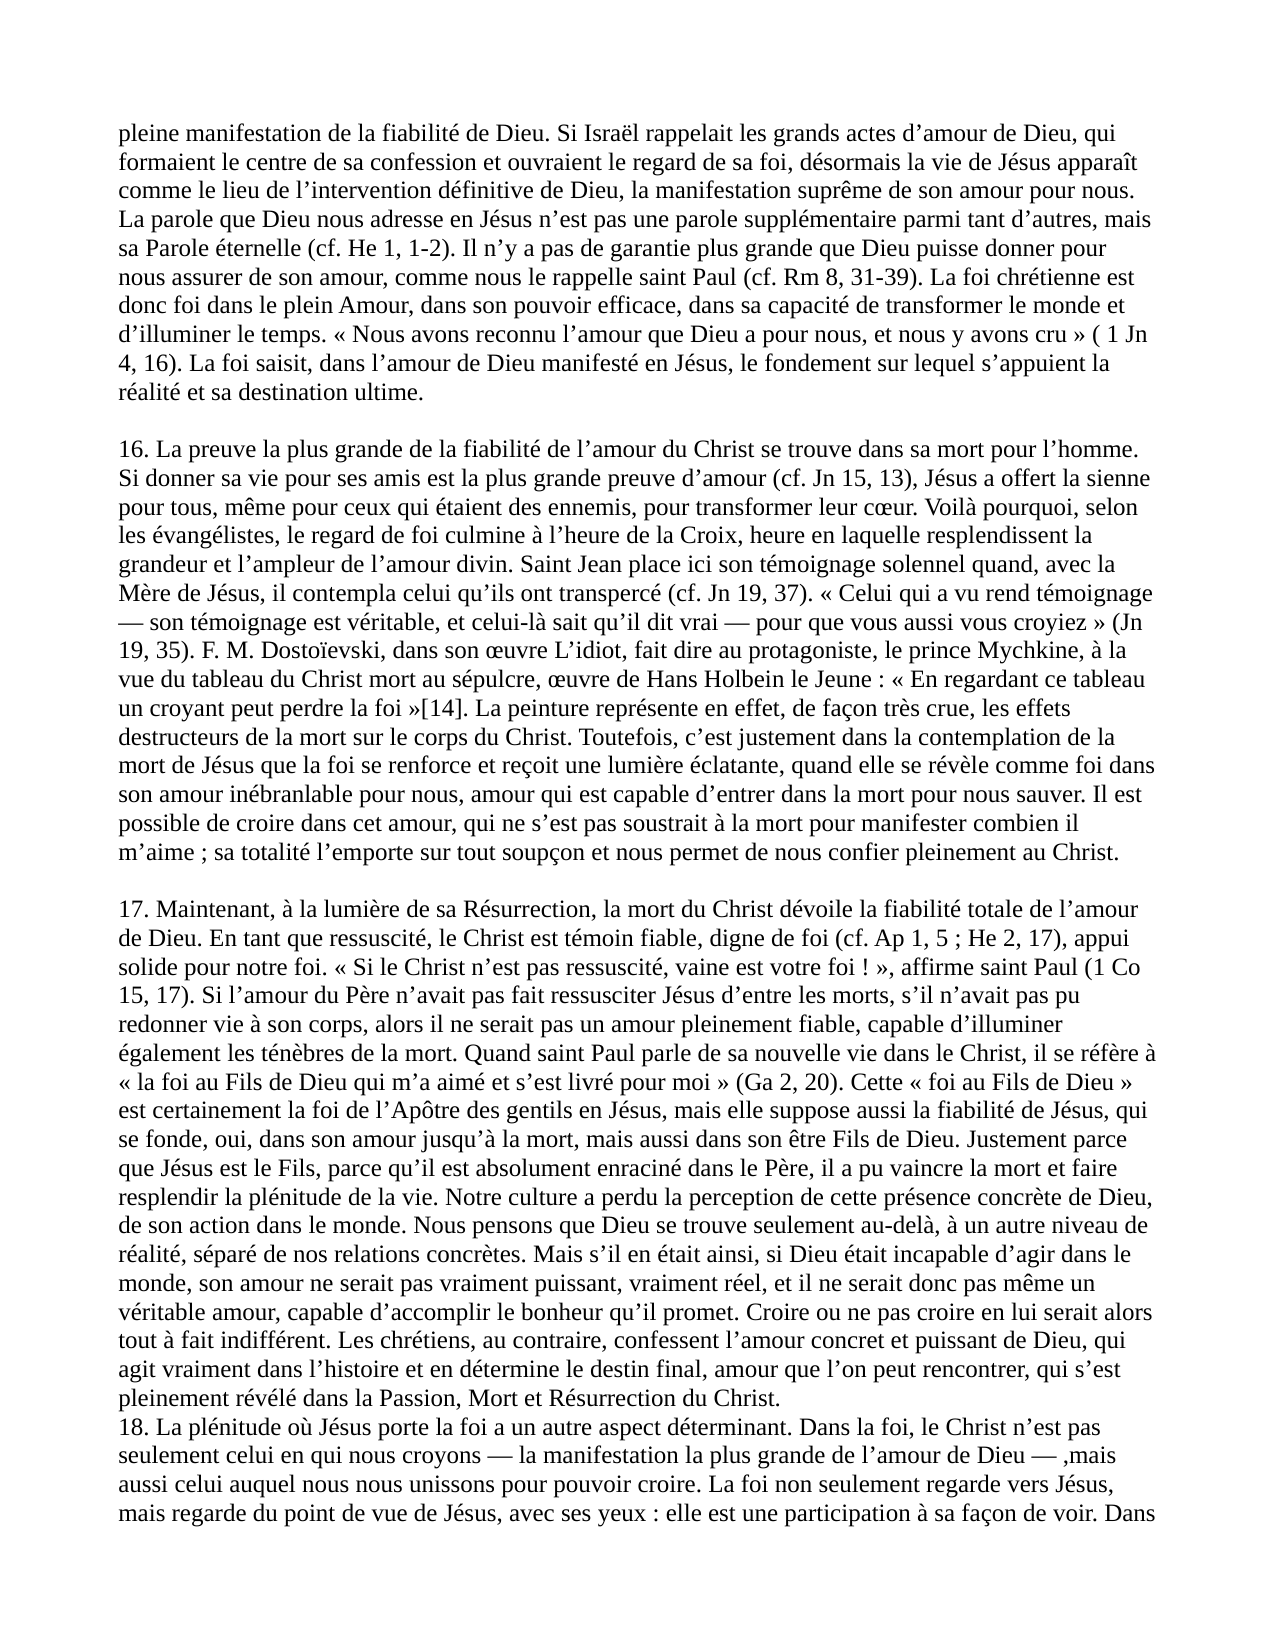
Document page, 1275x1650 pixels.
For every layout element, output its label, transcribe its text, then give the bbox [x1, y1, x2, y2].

text 16. La preuve la plus grande de la fiabilité de l’amour du Christ se trouve dans sa mort pour l’homme. Si donner sa vie pour ses amis est la plus grande preuve d’amour (cf. Jn 15, 13), Jésus a offert la sienne pour tous, même pour ceux qui étaient des ennemis, pour transformer leur cœur. Voilà pourquoi, selon les évangélistes, le regard de foi culmine à l’heure de la Croix, heure en laquelle resplendissent la grandeur et l’ampleur de l’amour divin. Saint Jean place ici son témoignage solennel quand, avec la Mère de Jésus, il contempla celui qu’ils ont transpercé (cf. Jn 19, 37). « Celui qui a vu rend témoignage — son témoignage est véritable, et celui-là sait qu’il dit vrai — pour que vous aussi vous croyiez » (Jn 19, 35). F. M. Dostoïevski, dans son œuvre L’idiot, fait dire au protagoniste, le prince Mychkine, à la vue du tableau du Christ mort au sépulcre, œuvre de Hans Holbein le Jeune : « En regardant ce tableau un croyant peut perdre la foi »[14]. La peinture représente en effet, de façon très crue, les effets destructeurs de la mort sur le corps du Christ. Toutefois, c’est justement dans la contemplation de la mort de Jésus que la foi se renforce et reçoit une lumière éclatante, quand elle se révèle comme foi dans son amour inébranlable pour nous, amour qui est capable d’entrer dans la mort pour nous sauver. Il est possible de croire dans cet amour, qui ne s’est pas soustrait à la mort pour manifester combien il m’aime ; sa totalité l’emporte sur tout soupçon et nous permet de nous confier pleinement au Christ. [118, 434, 1157, 866]
text pleine manifestation de la fiabilité de Dieu. Si Israël rappelait les grands actes d’amour de Dieu, qui formaient le centre de sa confession et ouvraient le regard de sa foi, désormais la vie de Jésus apparaît comme le lieu de l’intervention définitive de Dieu, la manifestation suprême de son amour pour nous. La parole que Dieu nous adresse en Jésus n’est pas une parole supplémentaire parmi tant d’autres, mais sa Parole éternelle (cf. He 1, 1-2). Il n’y a pas de garantie plus grande que Dieu puisse donner pour nous assurer de son amour, comme nous le rappelle saint Paul (cf. Rm 8, 31-39). La foi chrétienne est donc foi dans le plein Amour, dans son pouvoir efficace, dans sa capacité de transformer le monde et d’illuminer le temps. « Nous avons reconnu l’amour que Dieu a pour nous, et nous y avons cru » ( 1 Jn 4, 16). La foi saisit, dans l’amour de Dieu manifesté en Jésus, le fondement sur lequel s’appuient la réalité et sa destination ultime. [118, 118, 1157, 406]
text 17. Maintenant, à la lumière de sa Résurrection, la mort du Christ dévoile la fiabilité totale de l’amour de Dieu. En tant que ressuscité, le Christ est témoin fiable, digne de foi (cf. Ap 1, 5 ; He 2, 17), appui solide pour notre foi. « Si le Christ n’est pas ressuscité, vaine est votre foi ! », affirme saint Paul (1 Co 15, 17). Si l’amour du Père n’avait pas fait ressusciter Jésus d’entre les morts, s’il n’avait pas pu redonner vie à son corps, alors il ne serait pas un amour pleinement fiable, capable d’illuminer également les ténèbres de la mort. Quand saint Paul parle de sa nouvelle vie dans le Christ, il se réfère à « la foi au Fils de Dieu qui m’a aimé et s’est livré pour moi » (Ga 2, 20). Cette « foi au Fils de Dieu » est certainement la foi de l’Apôtre des gentils en Jésus, mais elle suppose aussi la fiabilité de Jésus, qui se fonde, oui, dans son amour jusqu’à la mort, mais aussi dans son être Fils de Dieu. Justement parce que Jésus est le Fils, parce qu’il est absolument enraciné dans le Père, il a pu vaincre la mort et faire resplendir la plénitude de la vie. Notre culture a perdu la perception de cette présence concrète de Dieu, de son action dans le monde. Nous pensons que Dieu se trouve seulement au-delà, à un autre niveau de réalité, séparé de nos relations concrètes. Mais s’il en était ainsi, si Dieu était incapable d’agir dans le monde, son amour ne serait pas vraiment puissant, vraiment réel, et il ne serait donc pas même un véritable amour, capable d’accomplir le bonheur qu’il promet. Croire ou ne pas croire en lui serait alors tout à fait indifférent. Les chrétiens, au contraire, confessent l’amour concret et puissant de Dieu, qui agit vraiment dans l’histoire et en détermine le destin final, amour que l’on peut rencontrer, qui s’est pleinement révélé dans la Passion, Mort et Résurrection du Christ. [118, 894, 1157, 1412]
text 18. La plénitude où Jésus porte la foi a un autre aspect déterminant. Dans la foi, le Christ n’est pas seulement celui en qui nous croyons — la manifestation la plus grande de l’amour de Dieu — ,mais aussi celui auquel nous nous unissons pour pouvoir croire. La foi non seulement regarde vers Jésus, mais regarde du point de vue de Jésus, avec ses yeux : elle est une participation à sa façon de voir. Dans [118, 1412, 1157, 1527]
